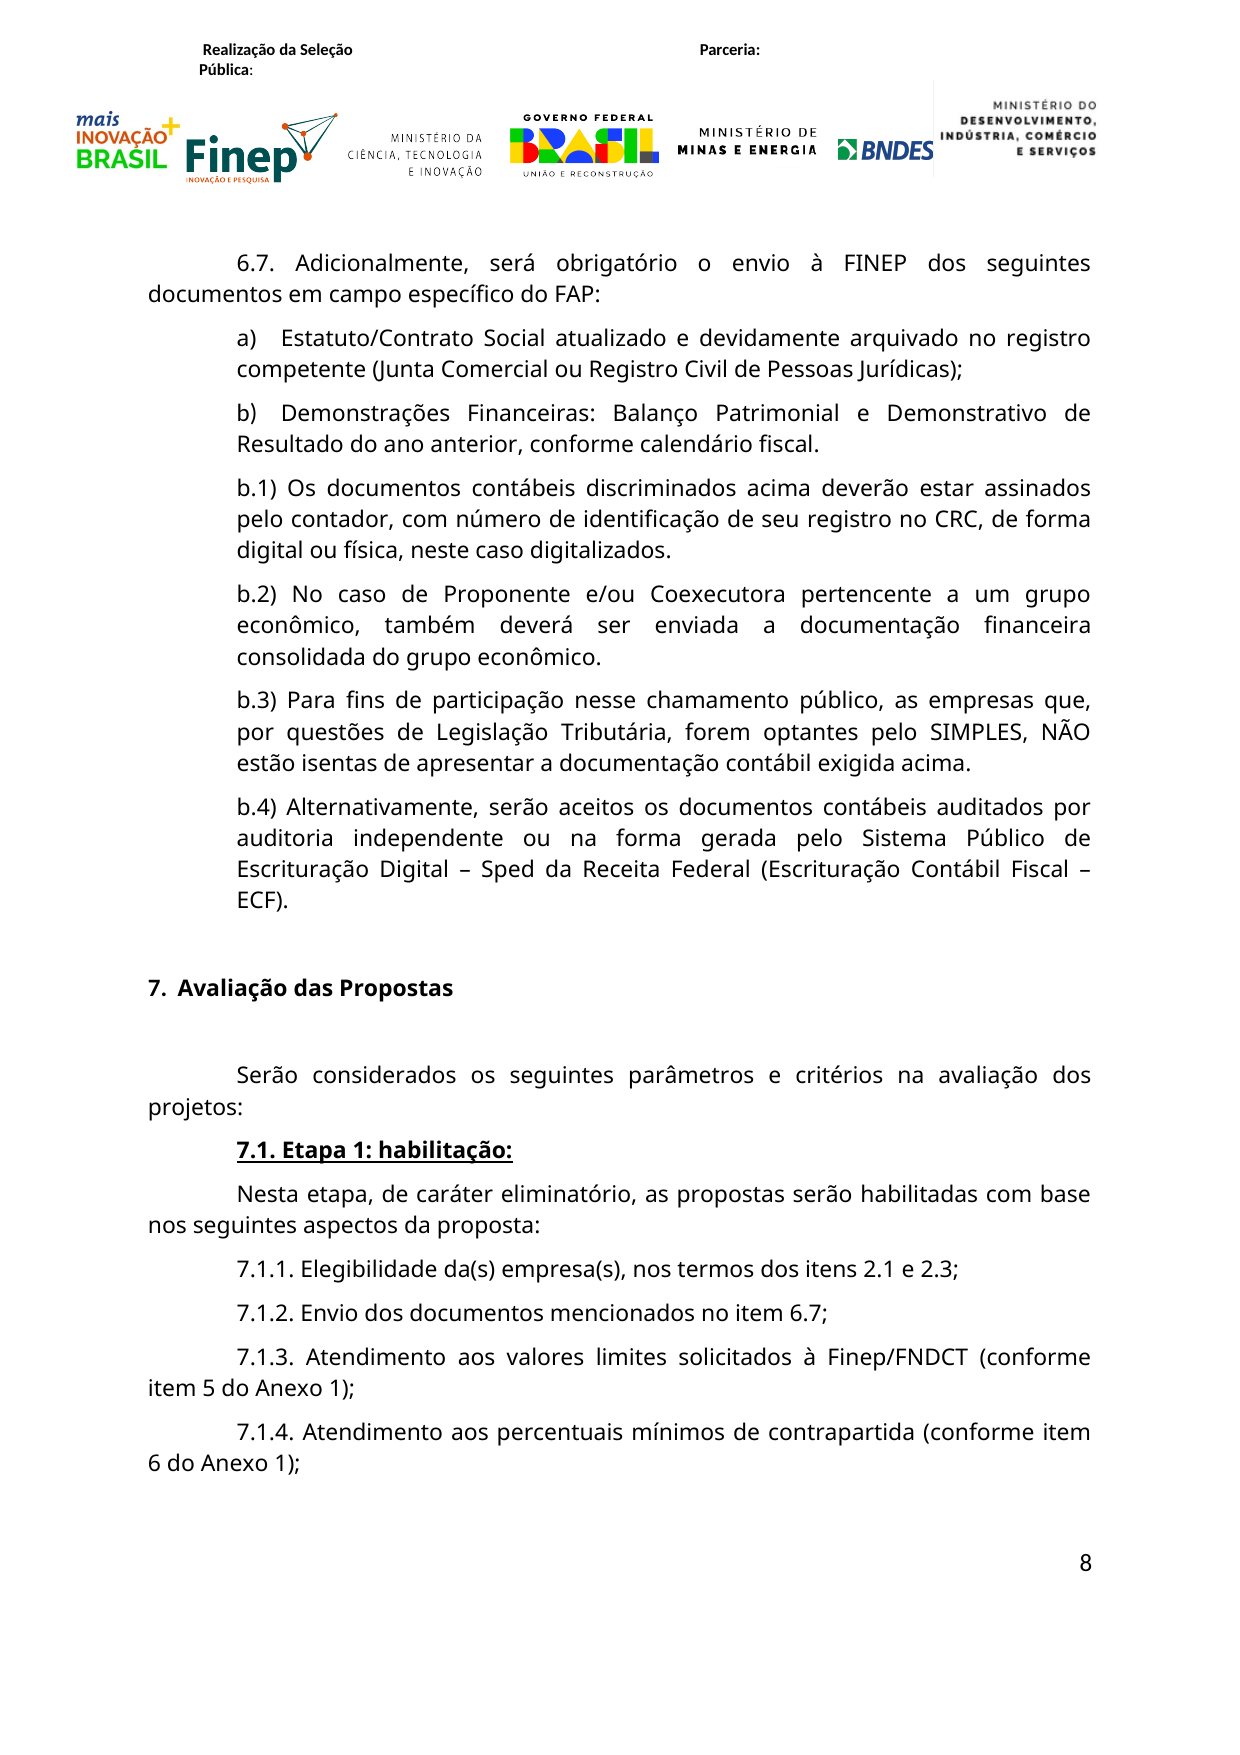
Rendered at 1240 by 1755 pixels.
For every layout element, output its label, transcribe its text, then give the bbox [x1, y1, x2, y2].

text b.2) No caso de Proponente e/ou Coexecutora pertencente a um grupo econômico, também deverá ser enviada a documentação financeira consolidada do grupo econômico. [236, 578, 1092, 672]
text Serão considerados os seguintes parâmetros e critérios na avaliação dos projetos: [148, 1059, 1092, 1122]
list 7.1.1. Elegibilidade da(s) empresa(s), nos termos dos itens 2.1 e 2.3; [148, 1253, 1092, 1284]
list b.3) Para fins de participação nesse chamamento público, as empresas que, por questões de Legislação Tributária, forem optantes pelo SIMPLES, NÃO estão isentas de apresentar a documentação contábil exigida acima. [236, 684, 1092, 778]
text b.1) Os documentos contábeis discriminados acima deverão estar assinados pelo contador, com número de identificação de seu registro no CRC, de forma digital ou física, neste caso digitalizados. [236, 472, 1092, 566]
text 7.1. Etapa 1: habilitação: [148, 1134, 1092, 1166]
text Nesta etapa, de caráter eliminatório, as propostas serão habilitadas com base nos seguintes aspectos da proposta: [148, 1178, 1092, 1241]
list 7.1.2. Envio dos documentos mencionados no item 6.7; [148, 1297, 1092, 1328]
list Avaliação das Propostas [148, 972, 1092, 1003]
list 7.1.3. Atendimento aos valores limites solicitados à Finep/FNDCT (conforme item 5 do Anexo 1); [148, 1341, 1092, 1403]
list Estatuto/Contrato Social atualizado e devidamente arquivado no registro competente (Junta Comercial ou Registro Civil de Pessoas Jurídicas); [236, 322, 1092, 384]
text b.4) Alternativamente, serão aceitos os documentos contábeis auditados por auditoria independente ou na forma gerada pelo Sistema Público de Escrituração Digital – Sped da Receita Federal (Escrituração Contábil Fiscal – ECF). [236, 791, 1092, 916]
text 6.7. Adicionalmente, será obrigatório o envio à FINEP dos seguintes documentos em campo específico do FAP: [148, 247, 1092, 309]
list Demonstrações Financeiras: Balanço Patrimonial e Demonstrativo de Resultado do ano anterior, conforme calendário fiscal. [236, 397, 1092, 459]
list 7.1.4. Atendimento aos percentuais mínimos de contrapartida (conforme item 6 do Anexo 1); [148, 1416, 1092, 1478]
